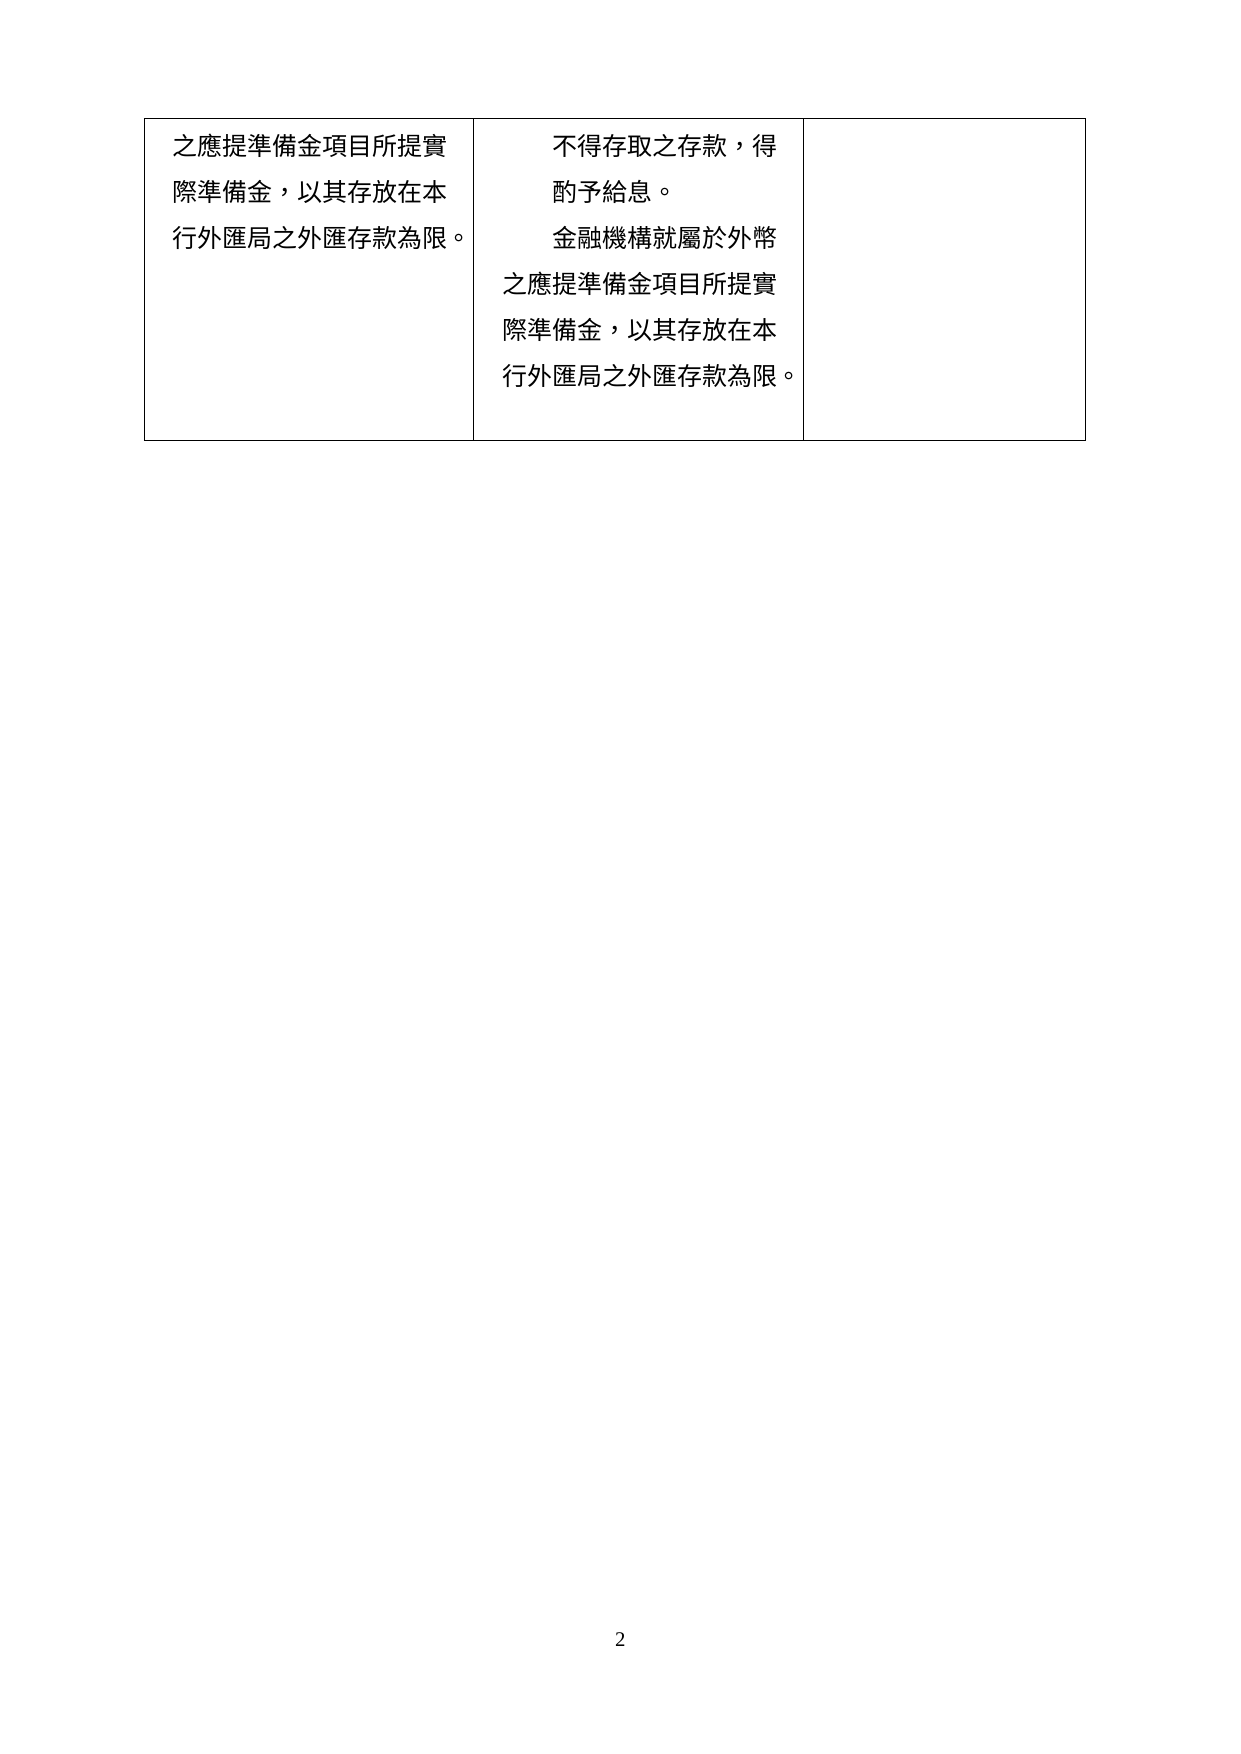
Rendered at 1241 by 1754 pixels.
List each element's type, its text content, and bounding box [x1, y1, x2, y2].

table_cell [804, 119, 1085, 440]
table_cell 之應提準備金項目所提實際準備金，以其存放在本行外匯局之外匯存款為限。 [145, 119, 473, 440]
table_cell 不得存取之存款，得酌予給息。 金融機構就屬於外幣之應提準備金項目所提實際準備金，以其存放在本行外匯局之外匯存款為限。 [474, 119, 803, 440]
